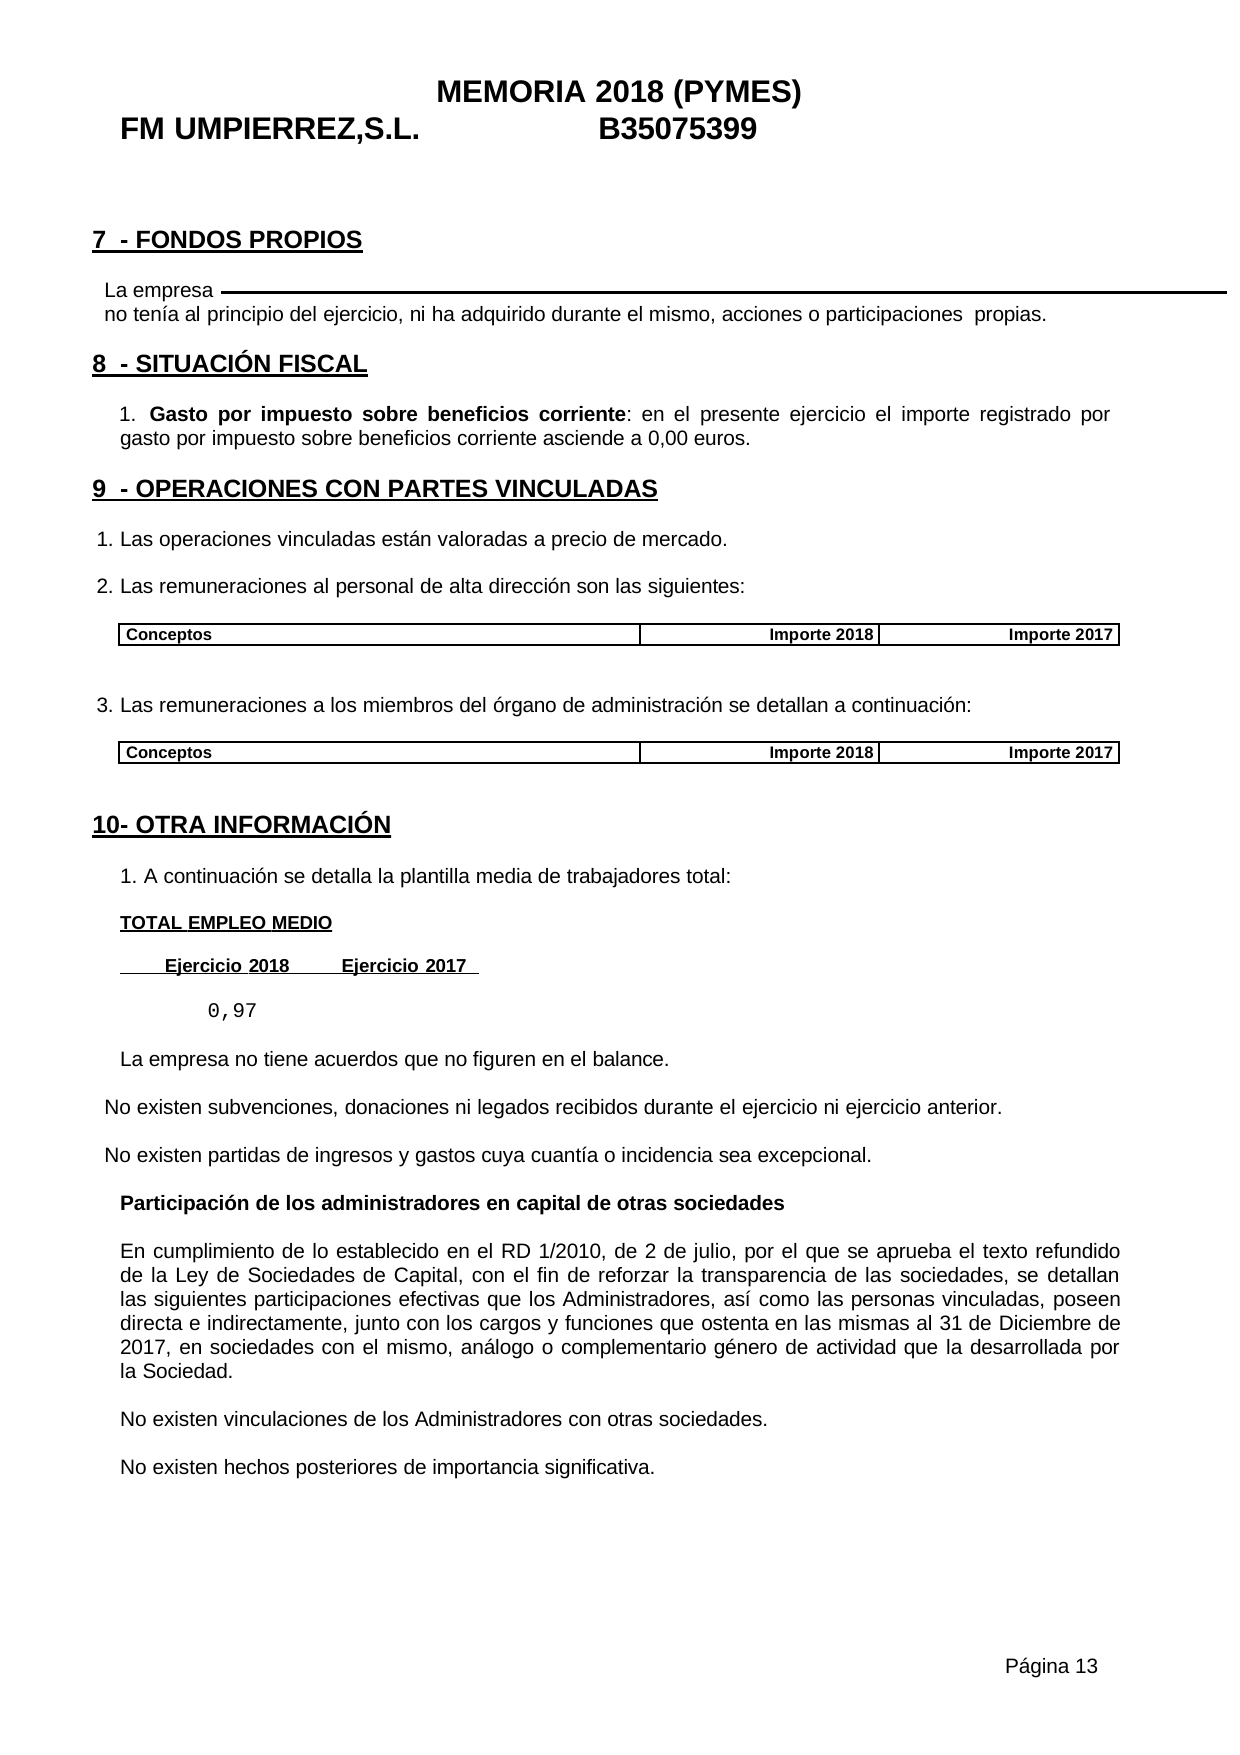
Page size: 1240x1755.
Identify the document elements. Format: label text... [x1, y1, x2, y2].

list Las remuneraciones a los miembros del órgano de administración se detallan a continuación: [96, 693, 1135, 717]
list - OTRA INFORMACIÓN [92, 810, 1135, 839]
list Las remuneraciones al personal de alta dirección son las siguientes: [96, 574, 1135, 598]
text En cumplimiento de lo establecido en el RD 1/2010, de 2 de julio, por el que se aprueba el texto refundido de la Ley de Sociedades de Capital, con el fin de reforzar la transparencia de las sociedades, se detallan las siguientes participaciones efectivas que los Administradores, así como las personas vinculadas, poseen directa e indirectamente, junto con los cargos y funciones que ostenta en las mismas al 31 de Diciembre de 2017, en sociedades con el mismo, análogo o complementario género de actividad que la desarrollada por la Sociedad. [120, 1239, 1121, 1383]
table_header Importe 2018 [641, 625, 878, 644]
text La empresa no tenía al principio del ejercicio, ni ha adquirido durante el mismo, acciones o participaciones propias. [104, 278, 1102, 326]
text 0,97 [207, 1000, 1135, 1023]
text 1. Gasto por impuesto sobre beneficios corriente: en el presente ejercicio el importe registrado por gasto por impuesto sobre beneficios corriente asciende a 0,00 euros. [119, 402, 1135, 450]
table_header Importe 2017 [880, 625, 1118, 644]
table_header Conceptos [120, 625, 639, 644]
list - SITUACIÓN FISCAL [92, 349, 1135, 378]
text TOTAL EMPLEO MEDIO [120, 912, 1135, 933]
text Ejercicio 2018 Ejercicio 2017 [120, 954, 1135, 976]
text 1. A continuación se detalla la plantilla media de trabajadores total: [120, 864, 1135, 888]
table_header Importe 2017 [880, 743, 1118, 762]
table_header Importe 2018 [641, 743, 878, 762]
table_header Conceptos [120, 743, 639, 762]
subtitle Participación de los administradores en capital de otras sociedades [120, 1191, 1135, 1215]
text La empresa no tiene acuerdos que no figuren en el balance. [120, 1047, 1135, 1071]
list - FONDOS PROPIOS [92, 225, 1135, 253]
list - OPERACIONES CON PARTES VINCULADAS [92, 473, 1135, 502]
text No existen vinculaciones de los Administradores con otras sociedades. No existen hechos posteriores de importancia significativa. [120, 1407, 789, 1479]
text No existen subvenciones, donaciones ni legados recibidos durante el ejercicio ni ejercicio anterior. No existen partidas de ingresos y gastos cuya cuantía o incidencia sea excepcional. [104, 1095, 1038, 1167]
list Las operaciones vinculadas están valoradas a precio de mercado. [96, 527, 1135, 551]
